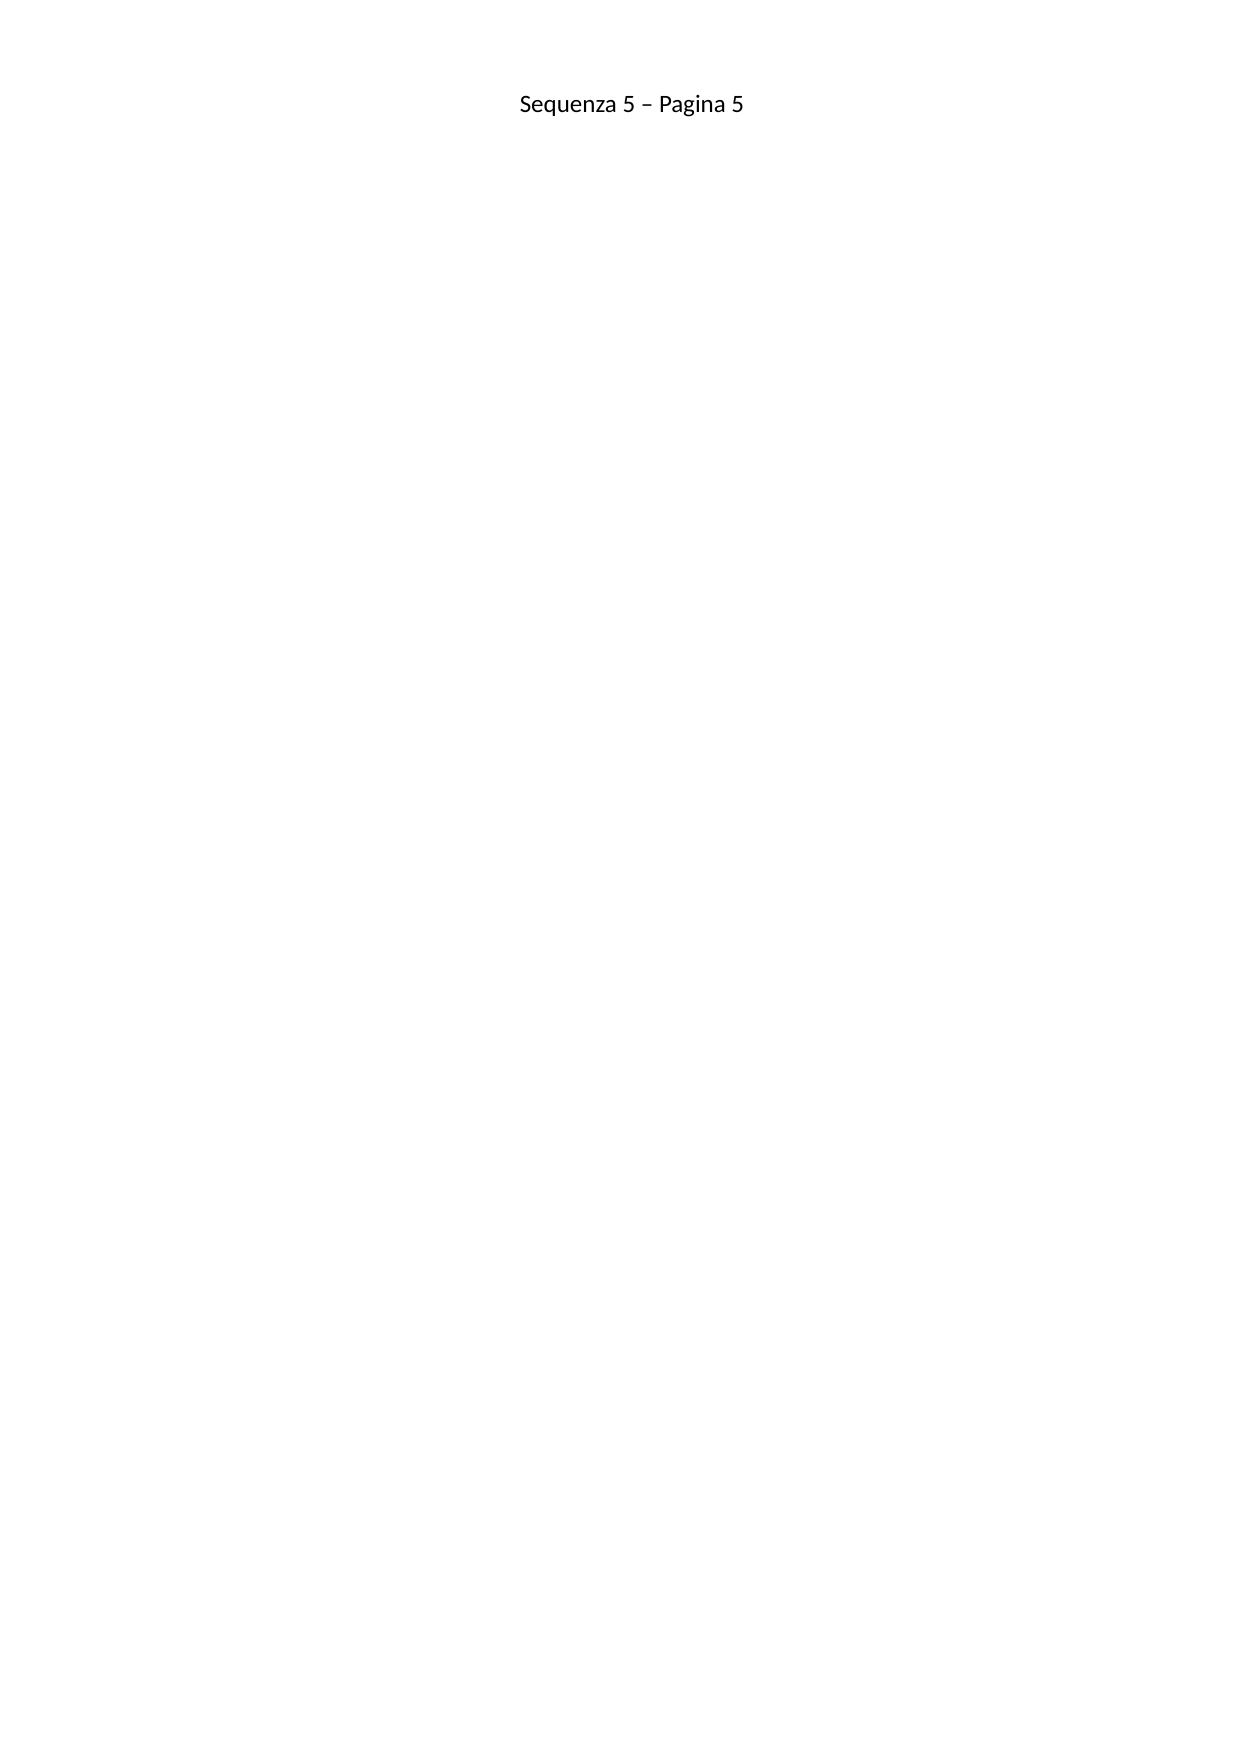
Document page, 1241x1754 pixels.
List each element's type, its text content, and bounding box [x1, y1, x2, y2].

text Sequenza 5 – Pagina 5 [112, 88, 1152, 119]
